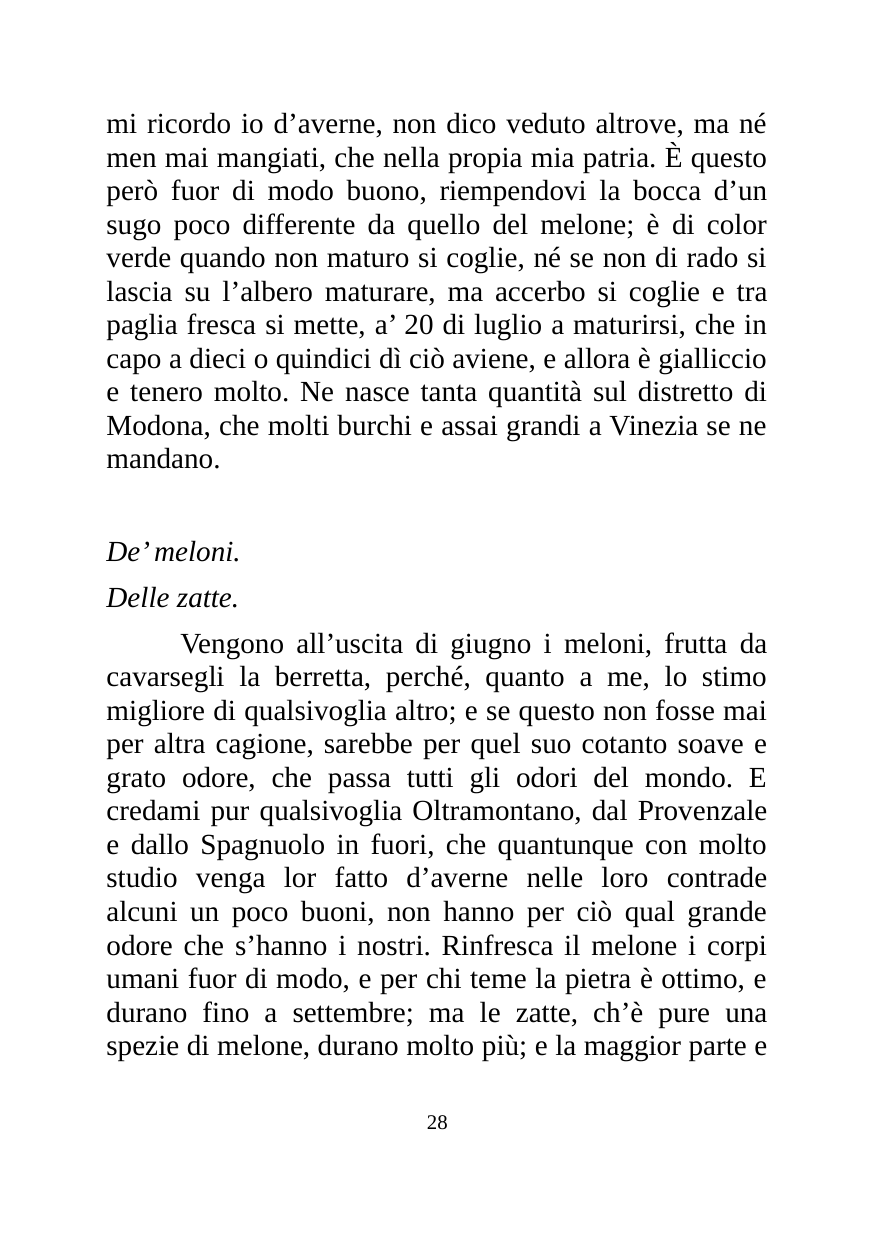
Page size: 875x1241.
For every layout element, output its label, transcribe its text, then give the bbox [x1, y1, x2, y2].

text mi ricordo io d’averne, non dico veduto altrove, ma né men mai mangiati, che nella propia mia patria. È questo però fuor di modo buono, riempendovi la bocca d’un sugo poco differente da quello del melone; è di color verde quando non maturo si coglie, né se non di rado si lascia su l’albero maturare, ma accerbo si coglie e tra paglia fresca si mette, a’ 20 di luglio a maturirsi, che in capo a dieci o quindici dì ciò aviene, e allora è gialliccio e tenero molto. Ne nasce tanta quantità sul distretto di Modona, che molti burchi e assai grandi a Vinezia se ne mandano. [106, 106, 768, 475]
text De’ meloni. [106, 534, 768, 567]
text Delle zatte. [106, 580, 768, 613]
text Vengono all’uscita di giugno i meloni, frutta da cavarsegli la berretta, perché, quanto a me, lo stimo migliore di qualsivoglia altro; e se questo non fosse mai per altra cagione, sarebbe per quel suo cotanto soave e grato odore, che passa tutti gli odori del mondo. E credami pur qualsivoglia Oltramontano, dal Provenzale e dallo Spagnuolo in fuori, che quantunque con molto studio venga lor fatto d’averne nelle loro contrade alcuni un poco buoni, non hanno per ciò qual grande odore che s’hanno i nostri. Rinfresca il melone i corpi umani fuor di modo, e per chi teme la pietra è ottimo, e durano fino a settembre; ma le zatte, ch’è pure una spezie di melone, durano molto più; e la maggior parte e [106, 626, 768, 1062]
